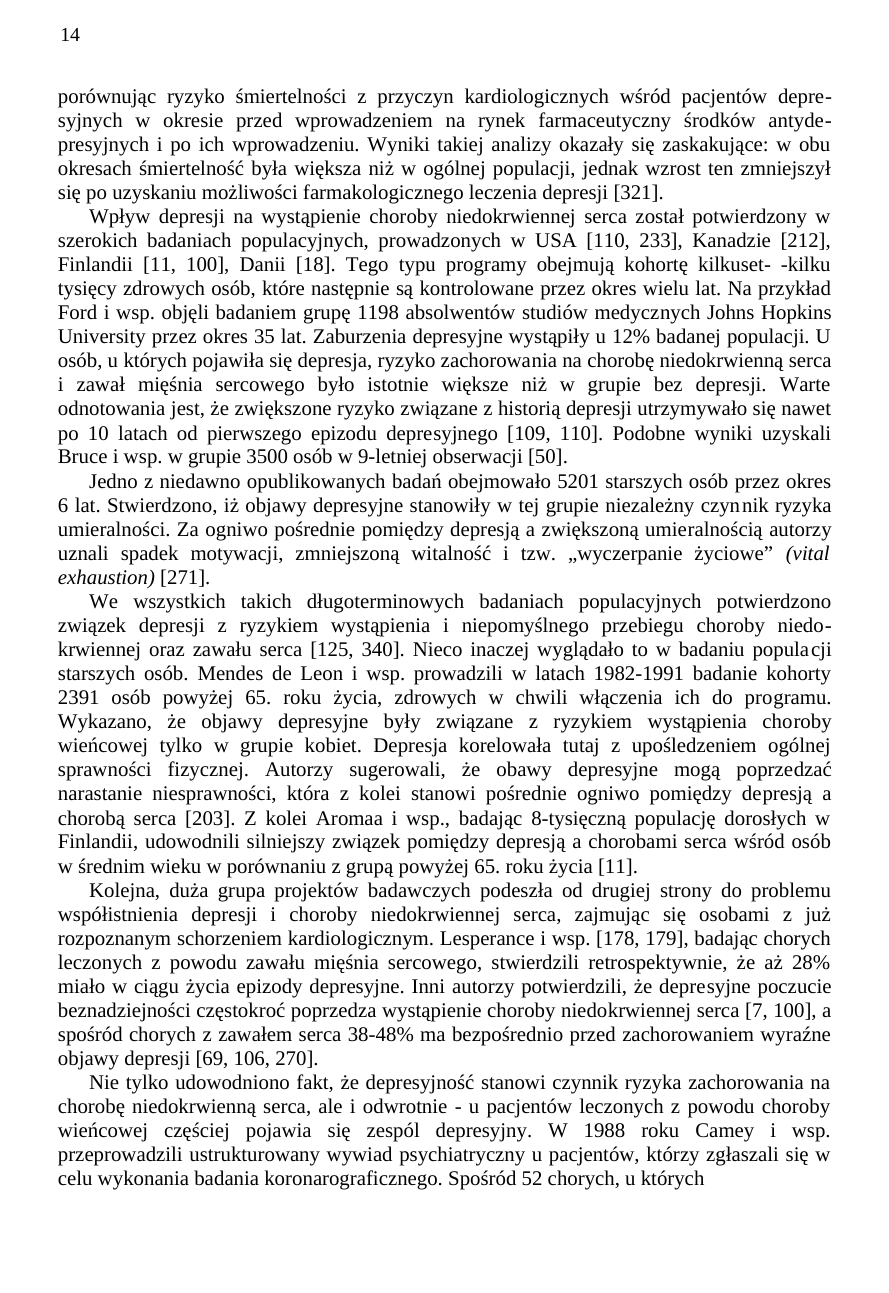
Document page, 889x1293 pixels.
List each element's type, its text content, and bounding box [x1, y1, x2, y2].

text Jedno z niedawno opublikowanych badań obejmowało 5201 starszych osób przez okres 6 lat. Stwierdzono, iż objawy depresyjne stanowiły w tej grupie niezależny czyn­nik ryzyka umieralności. Za ogniwo pośrednie pomiędzy depresją a zwiększoną umie­ralnością autorzy uznali spadek motywacji, zmniejszoną witalność i tzw. „wyczerpanie życiowe” (vital exhaustion) [271]. [58, 468, 832, 589]
text Kolejna, duża grupa projektów badawczych podeszła od drugiej strony do problemu współistnienia depresji i choroby niedokrwiennej serca, zajmując się osobami z już rozpoznanym schorzeniem kardiologicznym. Lesperance i wsp. [178, 179], badając chorych leczonych z powodu zawału mięśnia sercowego, stwierdzili retrospektywnie, że aż 28% miało w ciągu życia epizody depresyjne. Inni autorzy potwierdzili, że depre­syjne poczucie beznadziejności częstokroć poprzedza wystąpienie choroby niedo­krwiennej serca [7, 100], a spośród chorych z zawałem serca 38-48% ma bezpośrednio przed zachorowaniem wyraźne objawy depresji [69, 106, 270]. [58, 878, 832, 1070]
text Wpływ depresji na wystąpienie choroby niedokrwiennej serca został potwierdzony w szerokich badaniach populacyjnych, prowadzonych w USA [110, 233], Kanadzie [212], Finlandii [11, 100], Danii [18]. Tego typu programy obejmują kohortę kilkuset- -kilku tysięcy zdrowych osób, które następnie są kontrolowane przez okres wielu lat. Na przykład Ford i wsp. objęli badaniem grupę 1198 absolwentów studiów medycz­nych Johns Hopkins University przez okres 35 lat. Zaburzenia depresyjne wystąpiły u 12% badanej populacji. U osób, u których pojawiła się depresja, ryzyko zachorowa­nia na chorobę niedokrwienną serca i zawał mięśnia sercowego było istotnie większe niż w grupie bez depresji. Warte odnotowania jest, że zwiększone ryzyko związane z historią depresji utrzymywało się nawet po 10 latach od pierwszego epizodu depre­syjnego [109, 110]. Podobne wyniki uzyskali Bruce i wsp. w grupie 3500 osób w 9-letniej obserwacji [50]. [58, 204, 832, 468]
text porównując ryzyko śmiertelności z przyczyn kardiologicznych wśród pacjentów depre­syjnych w okresie przed wprowadzeniem na rynek farmaceutyczny środków antyde­presyjnych i po ich wprowadzeniu. Wyniki takiej analizy okazały się zaskakujące: w obu okresach śmiertelność była większa niż w ogólnej populacji, jednak wzrost ten zmniejszył się po uzyskaniu możliwości farmakologicznego leczenia depresji [321]. [58, 83, 832, 204]
text 14 [60, 23, 84, 46]
text Nie tylko udowodniono fakt, że depresyjność stanowi czynnik ryzyka zachorowania na chorobę niedokrwienną serca, ale i odwrotnie - u pacjentów leczonych z powodu choroby wieńcowej częściej pojawia się zespól depresyjny. W 1988 roku Camey i wsp. przeprowadzili ustrukturowany wywiad psychiatryczny u pacjentów, którzy zgłaszali się w celu wykonania badania koronarograficznego. Spośród 52 chorych, u których [58, 1070, 832, 1190]
text We wszystkich takich długoterminowych badaniach populacyjnych potwierdzono związek depresji z ryzykiem wystąpienia i niepomyślnego przebiegu choroby niedo­krwiennej oraz zawału serca [125, 340]. Nieco inaczej wyglądało to w badaniu popula­cji starszych osób. Mendes de Leon i wsp. prowadzili w latach 1982-1991 badanie kohorty 2391 osób powyżej 65. roku życia, zdrowych w chwili włączenia ich do pro­gramu. Wykazano, że objawy depresyjne były związane z ryzykiem wystąpienia cho­roby wieńcowej tylko w grupie kobiet. Depresja korelowała tutaj z upośledzeniem ogólnej sprawności fizycznej. Autorzy sugerowali, że obawy depresyjne mogą poprze­dzać narastanie niesprawności, która z kolei stanowi pośrednie ogniwo pomiędzy de­presją a chorobą serca [203]. Z kolei Aromaa i wsp., badając 8-tysięczną populację dorosłych w Finlandii, udowodnili silniejszy związek pomiędzy depresją a chorobami serca wśród osób w średnim wieku w porównaniu z grupą powyżej 65. roku życia [11]. [58, 589, 832, 878]
